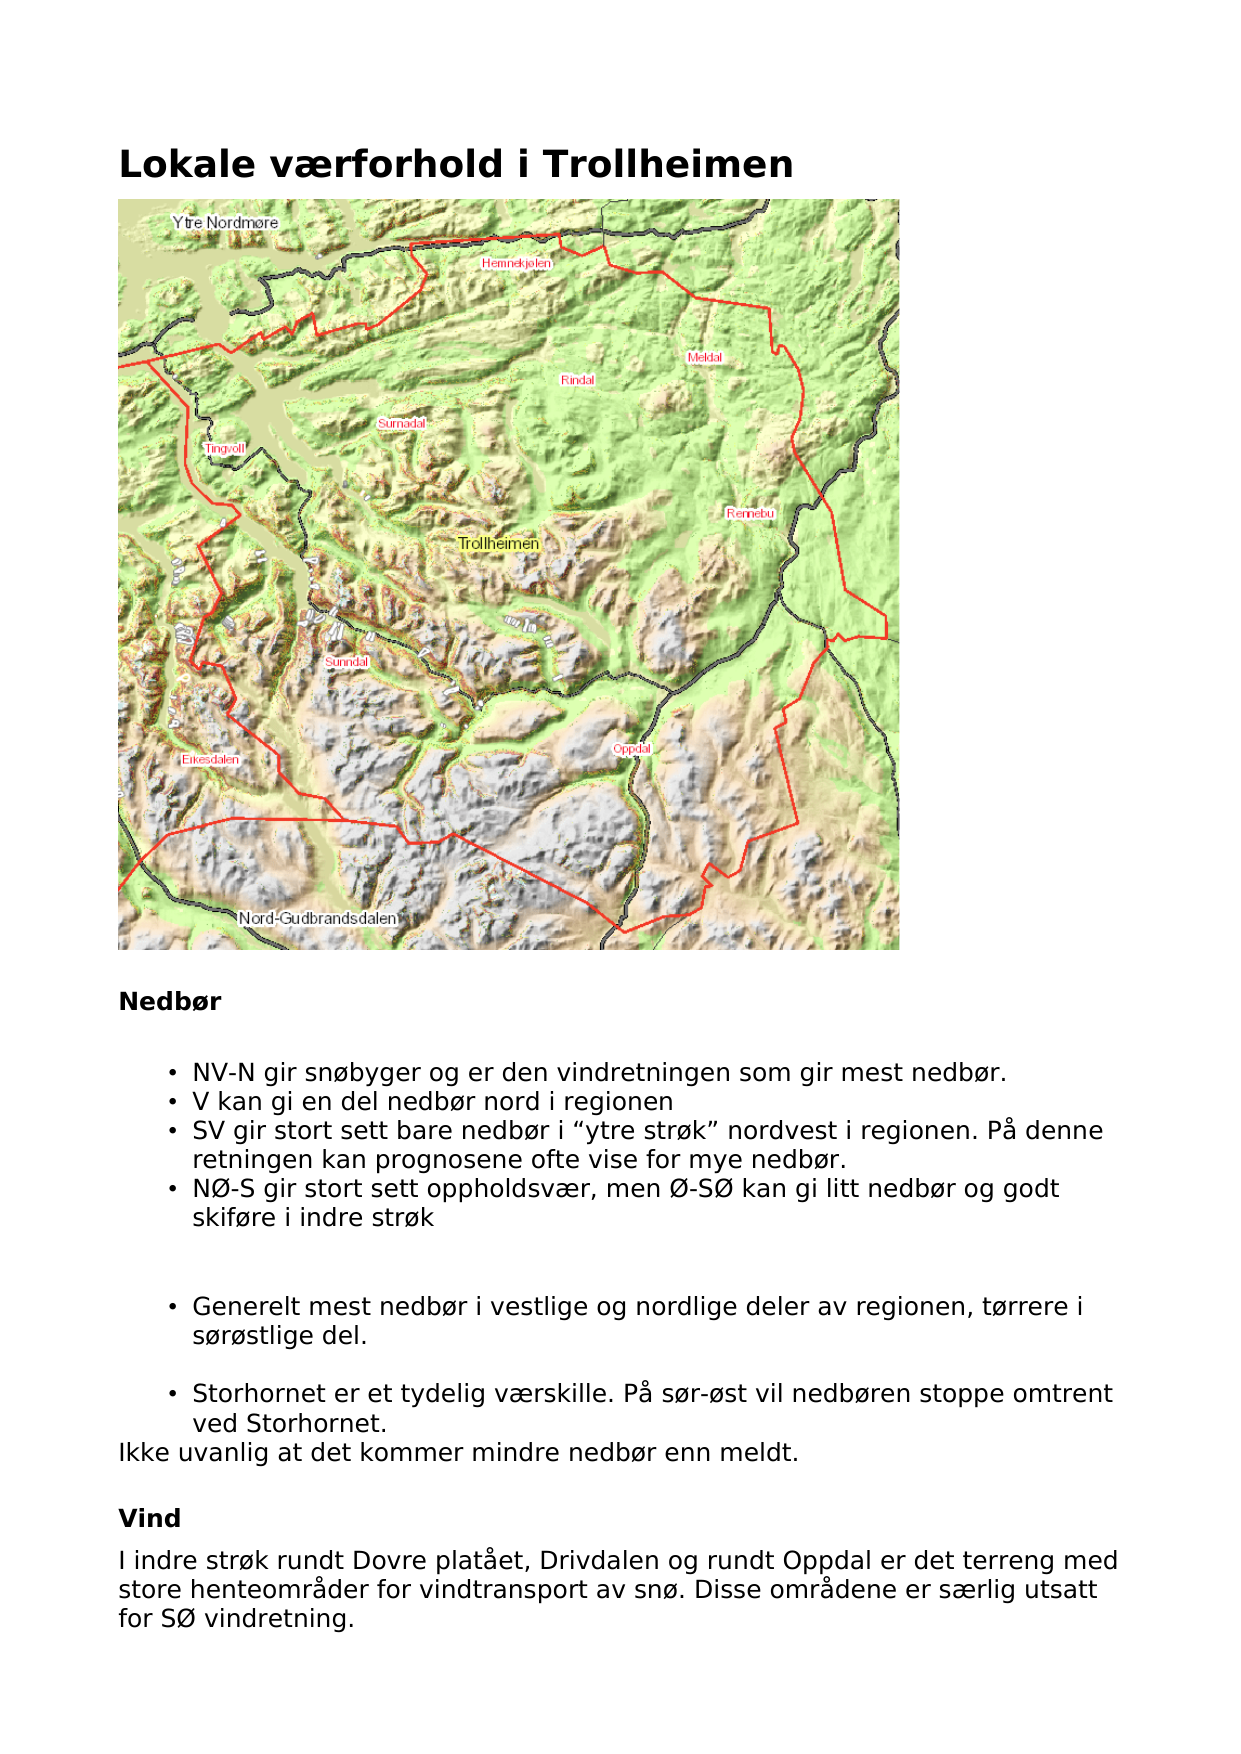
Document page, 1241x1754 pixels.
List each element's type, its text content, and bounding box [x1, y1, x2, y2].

list Storhornet er et tydelig værskille. På sør-øst vil nedbøren stoppe omtrent ved Storhornet. [177, 1379, 1122, 1438]
list SV gir stort sett bare nedbør i “ytre strøk” nordvest i regionen. På denne retningen kan prognosene ofte vise for mye nedbør. [177, 1116, 1122, 1174]
subtitle Vind [118, 1504, 1122, 1534]
list NV-N gir snøbyger og er den vindretningen som gir mest nedbør. [177, 1058, 1122, 1087]
text Ikke uvanlig at det kommer mindre nedbør enn meldt. [118, 1438, 1122, 1467]
text I indre strøk rundt Dovre platået, Drivdalen og rundt Oppdal er det terreng med store henteområder for vindtransport av snø. Disse områdene er særlig utsatt for SØ vindretning. [118, 1546, 1122, 1634]
list V kan gi en del nedbør nord i regionen [177, 1087, 1122, 1116]
list Generelt mest nedbør i vestlige og nordlige deler av regionen, tørrere i sørøstlige del. [177, 1292, 1122, 1350]
subtitle Nedbør [118, 987, 1122, 1016]
subtitle Lokale værforhold i Trollheimen [118, 143, 1122, 187]
picture [118, 199, 900, 950]
list NØ-S gir stort sett oppholdsvær, men Ø-SØ kan gi litt nedbør og godt skiføre i indre strøk [177, 1174, 1122, 1233]
